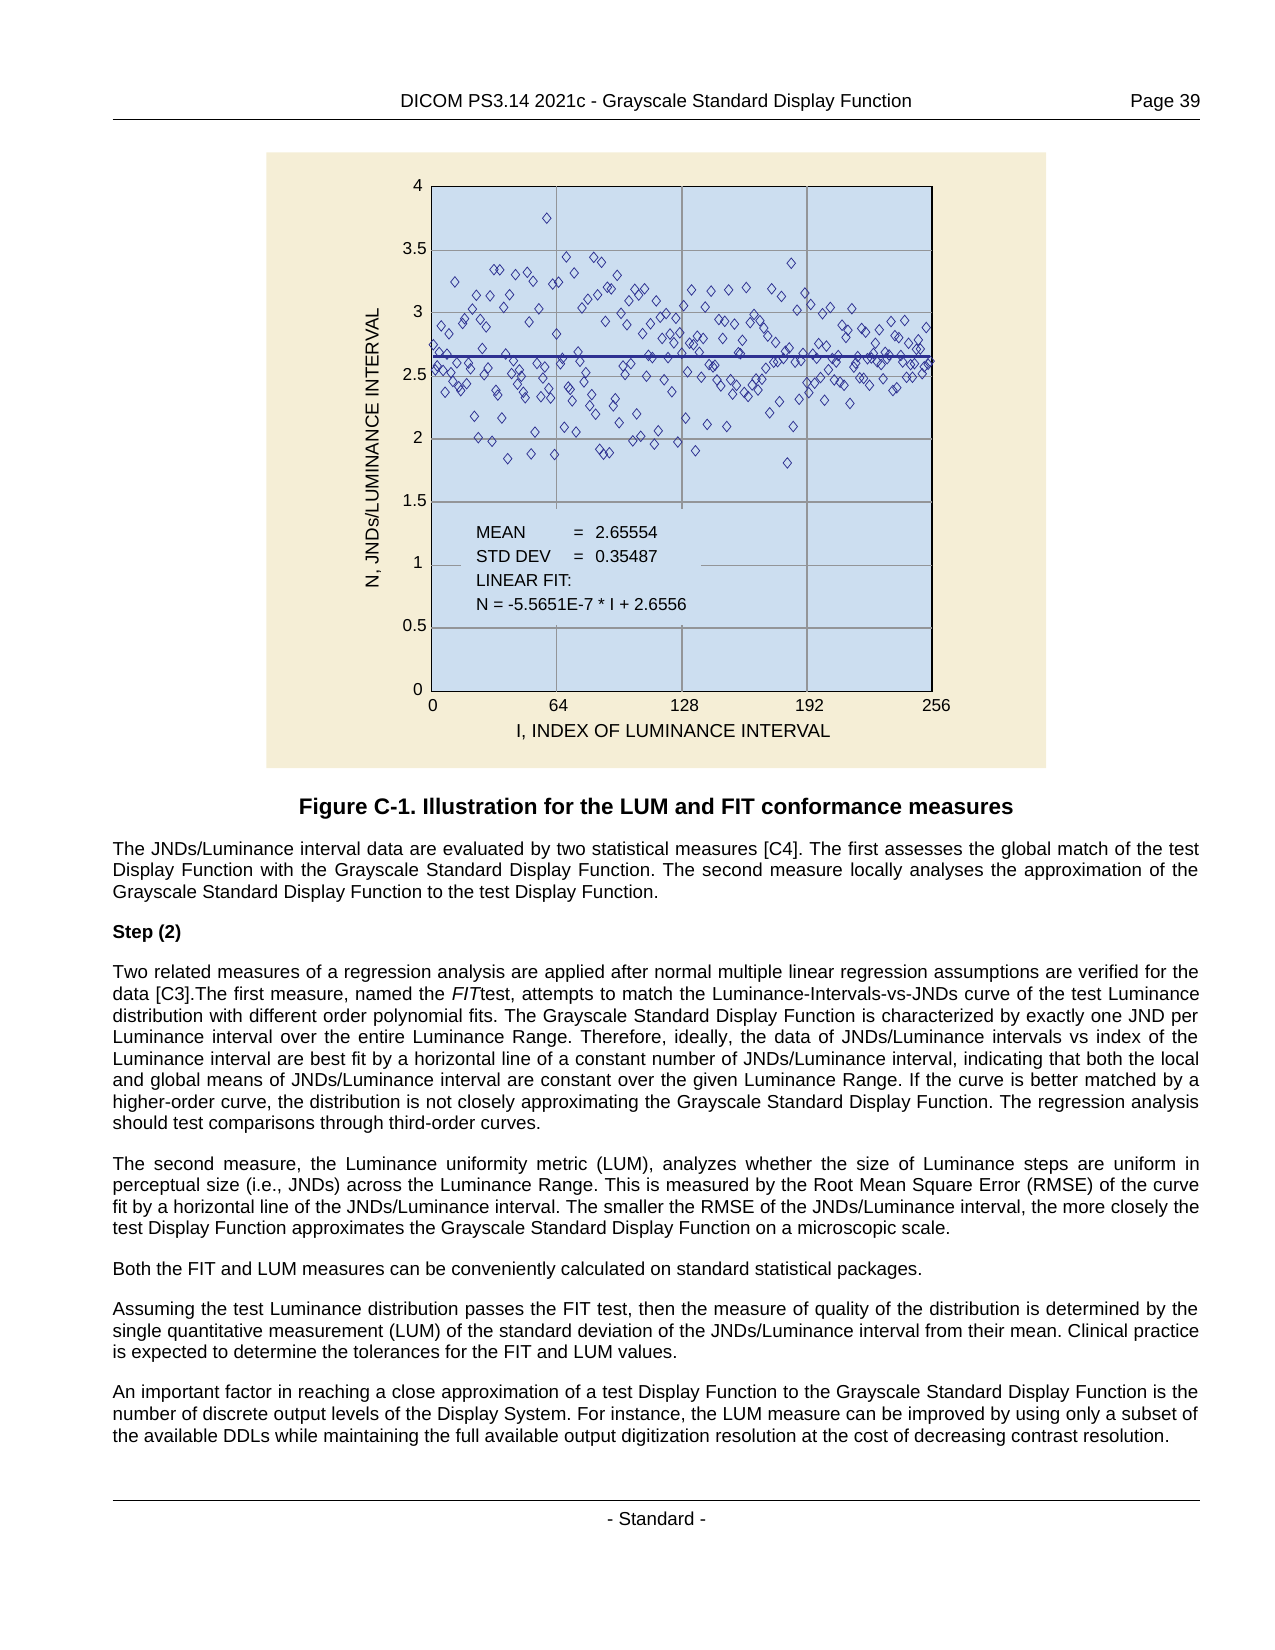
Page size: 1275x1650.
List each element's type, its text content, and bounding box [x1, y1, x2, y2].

text Assuming the test Luminance distribution passes the FIT test, then the measure of quality of the distribution is determined by the single quantitative measurement (LUM) of the standard deviation of the JNDs/Luminance interval from their mean. Clinical practice is expected to determine the tolerances for the FIT and LUM values. [112, 1298, 1200, 1362]
text Figure C-1. Illustration for the LUM and FIT conformance measures [112, 793, 1200, 819]
text An important factor in reaching a close approximation of a test Display Function to the Grayscale Standard Display Function is the number of discrete output levels of the Display System. For instance, the LUM measure can be improved by using only a subset of the available DDLs while maintaining the full available output digitization resolution at the cost of decreasing contrast resolution. [112, 1381, 1200, 1446]
text Both the FIT and LUM measures can be conveniently calculated on standard statistical packages. [112, 1257, 1200, 1279]
text Step (2) [112, 921, 1200, 942]
text Two related measures of a regression analysis are applied after normal multiple linear regression assumptions are verified for the data [C3].The first measure, named the FITtest, attempts to match the Luminance-Intervals-vs-JNDs curve of the test Luminance distribution with different order polynomial fits. The Grayscale Standard Display Function is characterized by exactly one JND per Luminance interval over the entire Luminance Range. Therefore, ideally, the data of JNDs/Luminance intervals vs index of the Luminance interval are best fit by a horizontal line of a constant number of JNDs/Luminance interval, indicating that both the local and global means of JNDs/Luminance interval are constant over the given Luminance Range. If the curve is better matched by a higher-order curve, the distribution is not closely approximating the Grayscale Standard Display Function. The regression analysis should test comparisons through third-order curves. [112, 961, 1200, 1134]
text The JNDs/Luminance interval data are evaluated by two statistical measures [C4]. The first assesses the global match of the test Display Function with the Grayscale Standard Display Function. The second measure locally analyses the approximation of the Grayscale Standard Display Function to the test Display Function. [112, 837, 1200, 902]
text The second measure, the Luminance uniformity metric (LUM), analyzes whether the size of Luminance steps are uniform in perceptual size (i.e., JNDs) across the Luminance Range. This is measured by the Root Mean Square Error (RMSE) of the curve fit by a horizontal line of the JNDs/Luminance interval. The smaller the RMSE of the JNDs/Luminance interval, the more closely the test Display Function approximates the Grayscale Standard Display Function on a microscopic scale. [112, 1152, 1200, 1239]
